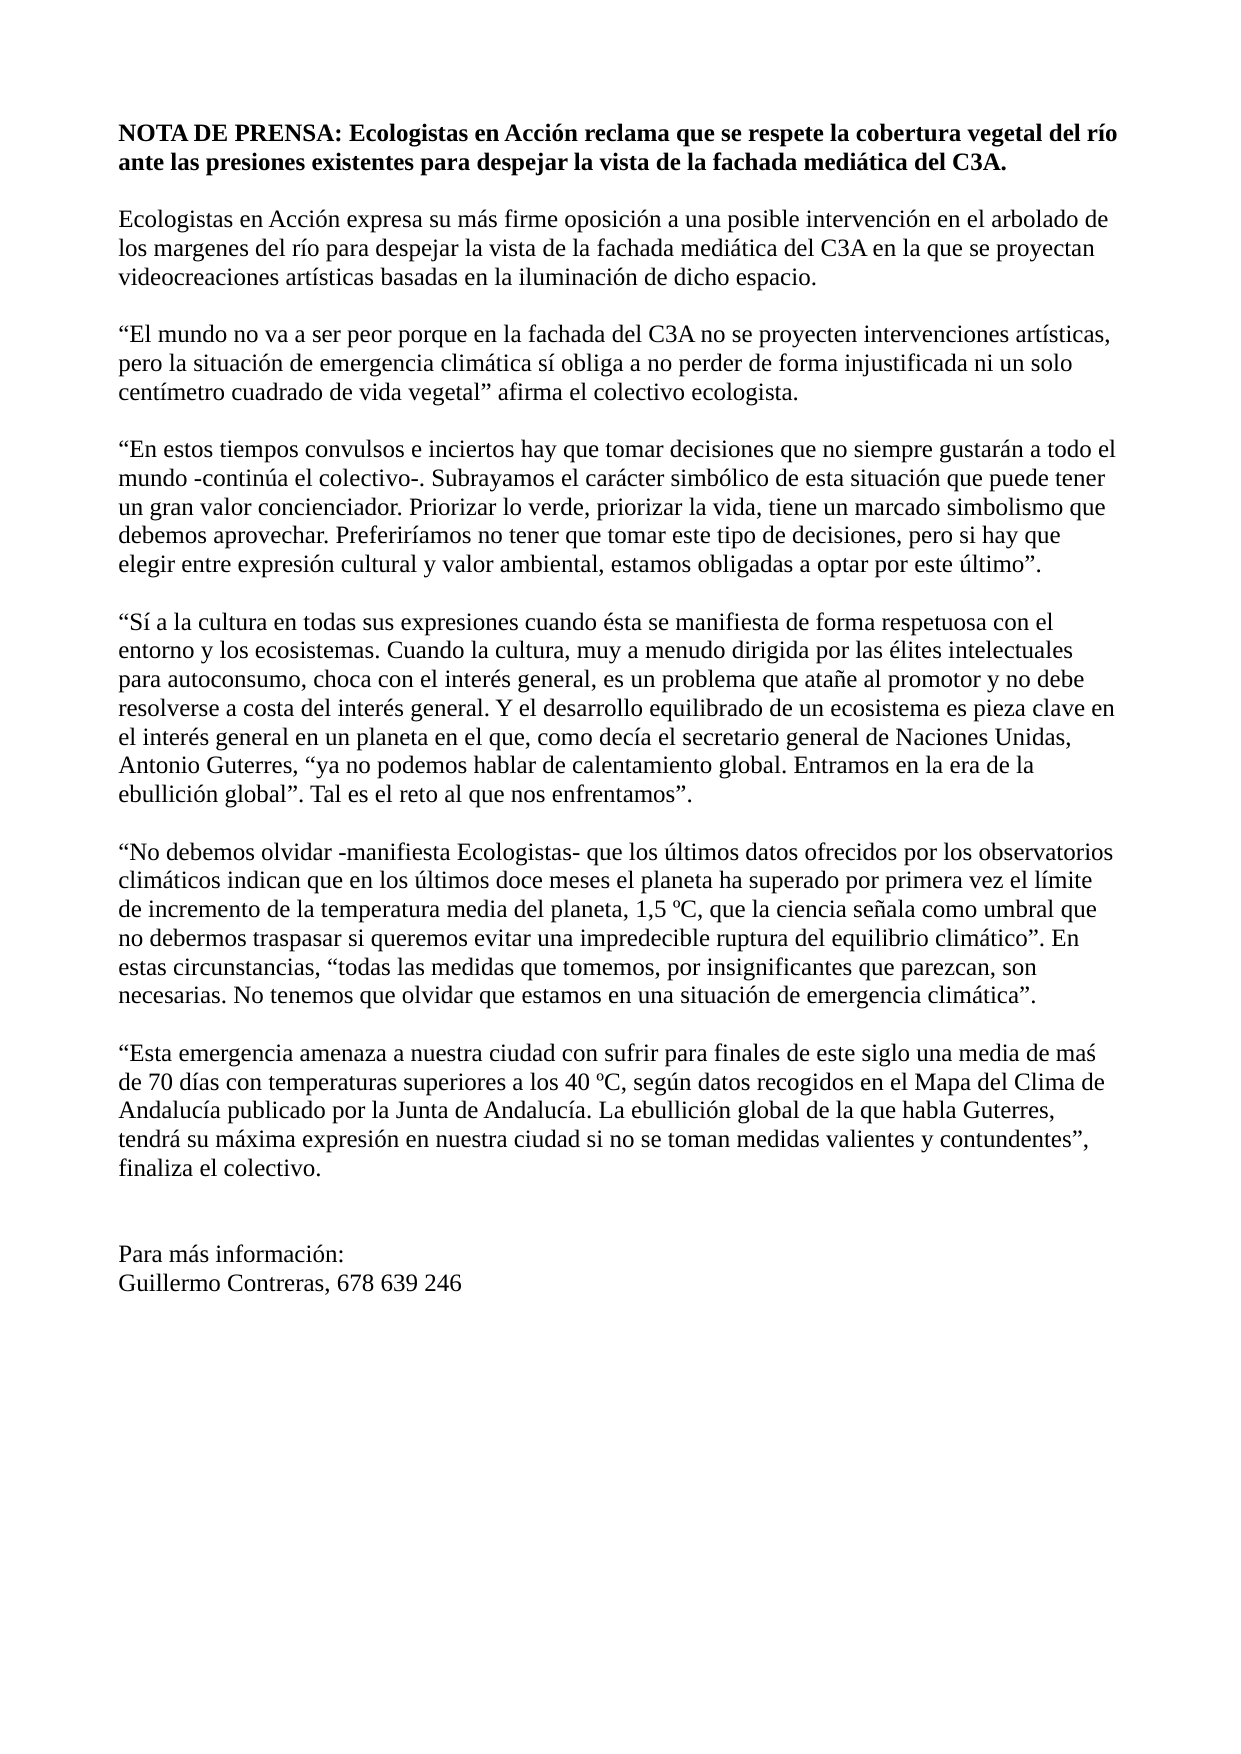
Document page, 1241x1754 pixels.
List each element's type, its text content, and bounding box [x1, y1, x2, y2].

text NOTA DE PRENSA: Ecologistas en Acción reclama que se respete la cobertura vegetal del río ante las presiones existentes para despejar la vista de la fachada mediática del C3A. [118, 118, 1122, 176]
text “Esta emergencia amenaza a nuestra ciudad con sufrir para finales de este siglo una media de maś de 70 días con temperaturas superiores a los 40 ºC, según datos recogidos en el Mapa del Clima de Andalucía publicado por la Junta de Andalucía. La ebullición global de la que habla Guterres, tendrá su máxima expresión en nuestra ciudad si no se toman medidas valientes y contundentes”, finaliza el colectivo. [118, 1038, 1122, 1182]
text Para más información: [118, 1239, 1122, 1268]
text “No debemos olvidar -manifiesta Ecologistas- que los últimos datos ofrecidos por los observatorios climáticos indican que en los últimos doce meses el planeta ha superado por primera vez el límite de incremento de la temperatura media del planeta, 1,5 ºC, que la ciencia señala como umbral que no debermos traspasar si queremos evitar una impredecible ruptura del equilibrio climático”. En estas circunstancias, “todas las medidas que tomemos, por insignificantes que parezcan, son necesarias. No tenemos que olvidar que estamos en una situación de emergencia climática”. [118, 837, 1122, 1009]
text “El mundo no va a ser peor porque en la fachada del C3A no se proyecten intervenciones artísticas, pero la situación de emergencia climática sí obliga a no perder de forma injustificada ni un solo centímetro cuadrado de vida vegetal” afirma el colectivo ecologista. [118, 319, 1122, 406]
text Ecologistas en Acción expresa su más firme oposición a una posible intervención en el arbolado de los margenes del río para despejar la vista de la fachada mediática del C3A en la que se proyectan videocreaciones artísticas basadas en la iluminación de dicho espacio. [118, 204, 1122, 291]
text “En estos tiempos convulsos e inciertos hay que tomar decisiones que no siempre gustarán a todo el mundo -continúa el colectivo-. Subrayamos el carácter simbólico de esta situación que puede tener un gran valor concienciador. Priorizar lo verde, priorizar la vida, tiene un marcado simbolismo que debemos aprovechar. Preferiríamos no tener que tomar este tipo de decisiones, pero si hay que elegir entre expresión cultural y valor ambiental, estamos obligadas a optar por este último”. [118, 434, 1122, 578]
text “Sí a la cultura en todas sus expresiones cuando ésta se manifiesta de forma respetuosa con el entorno y los ecosistemas. Cuando la cultura, muy a menudo dirigida por las élites intelectuales para autoconsumo, choca con el interés general, es un problema que atañe al promotor y no debe resolverse a costa del interés general. Y el desarrollo equilibrado de un ecosistema es pieza clave en el interés general en un planeta en el que, como decía el secretario general de Naciones Unidas, Antonio Guterres, “ya no podemos hablar de calentamiento global. Entramos en la era de la ebullición global”. Tal es el reto al que nos enfrentamos”. [118, 607, 1122, 808]
text Guillermo Contreras, 678 639 246 [118, 1268, 1122, 1297]
